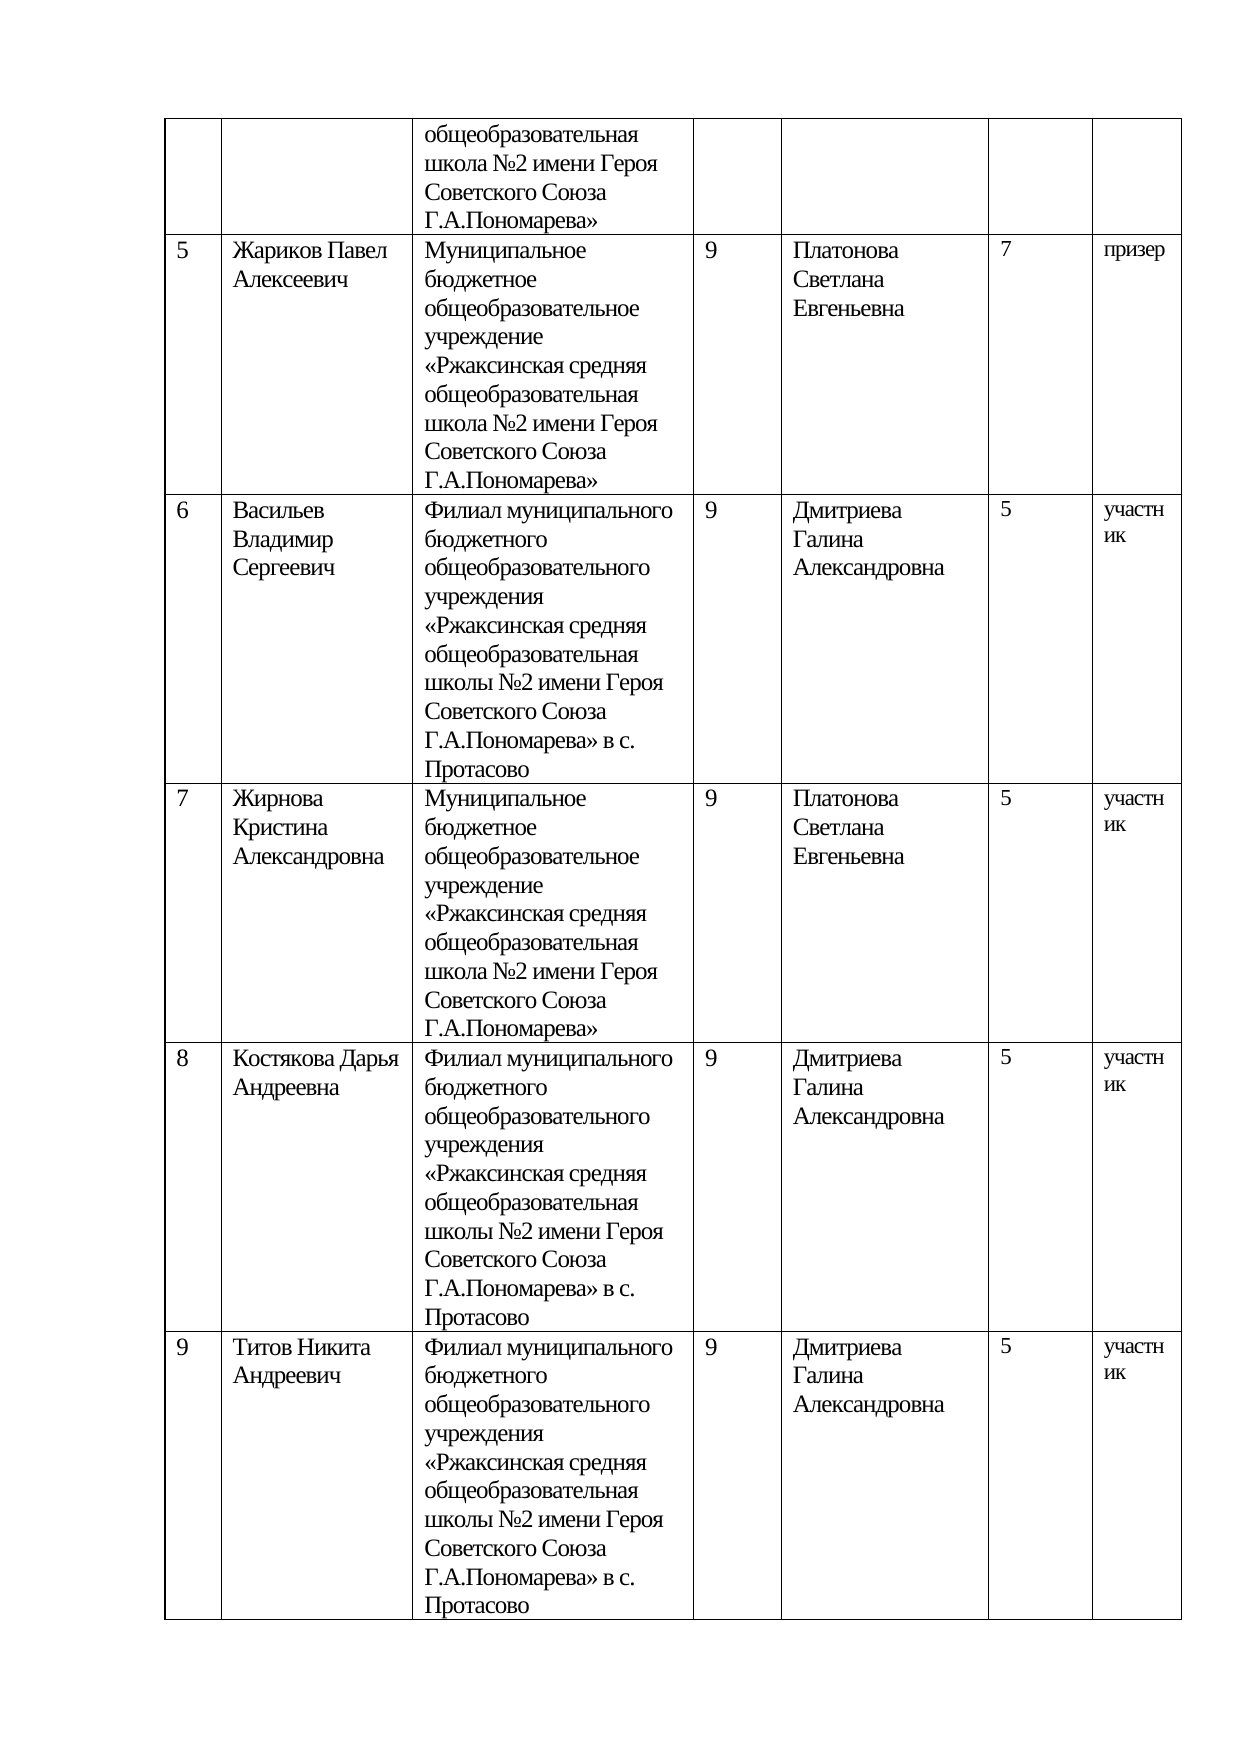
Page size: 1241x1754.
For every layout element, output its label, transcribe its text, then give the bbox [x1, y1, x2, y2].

table_cell Муниципальное бюджетное общеобразовательное учреждение «Ржаксинская средняя общеобразовательная школа №2 имени Героя Советского Союза Г.А.Пономарева» [413, 784, 693, 1042]
table_cell Дмитриева Галина Александровна [782, 1332, 988, 1619]
table_cell Костякова Дарья Андреевна [222, 1043, 412, 1331]
table_cell [694, 119, 781, 234]
table_cell [222, 119, 412, 234]
table_cell Жирнова Кристина Александровна [222, 784, 412, 1042]
table_cell [166, 119, 221, 234]
table_cell 8 [166, 1043, 221, 1331]
table_cell 9 [694, 1043, 781, 1331]
table_cell участник [1093, 784, 1181, 1042]
table_cell [782, 119, 988, 234]
table_cell 9 [694, 495, 781, 782]
table_cell Платонова Светлана Евгеньевна [782, 235, 988, 494]
table_cell 9 [694, 784, 781, 1042]
table_cell Филиал муниципального бюджетного общеобразовательного учреждения «Ржаксинская средняя общеобразовательная школы №2 имени Героя Советского Союза Г.А.Пономарева» в с. Протасово [413, 1332, 693, 1619]
table_cell Дмитриева Галина Александровна [782, 495, 988, 782]
table_cell Филиал муниципального бюджетного общеобразовательного учреждения «Ржаксинская средняя общеобразовательная школы №2 имени Героя Советского Союза Г.А.Пономарева» в с. Протасово [413, 495, 693, 782]
table_cell Жариков Павел Алексеевич [222, 235, 412, 494]
table_cell Титов Никита Андреевич [222, 1332, 412, 1619]
table_cell [1093, 119, 1181, 234]
table_cell 5 [166, 235, 221, 494]
table_cell [989, 119, 1092, 234]
table_cell 5 [989, 495, 1092, 782]
table_cell Платонова Светлана Евгеньевна [782, 784, 988, 1042]
table_cell 9 [694, 1332, 781, 1619]
table_cell призер [1093, 235, 1181, 494]
table_cell 9 [166, 1332, 221, 1619]
table_cell Васильев Владимир Сергеевич [222, 495, 412, 782]
table_cell 9 [694, 235, 781, 494]
table_cell участник [1093, 1332, 1181, 1619]
table_cell участник [1093, 1043, 1181, 1331]
table_cell 6 [166, 495, 221, 782]
table_cell 5 [989, 1043, 1092, 1331]
table_cell 5 [989, 784, 1092, 1042]
table_cell Муниципальное бюджетное общеобразовательное учреждение «Ржаксинская средняя общеобразовательная школа №2 имени Героя Советского Союза Г.А.Пономарева» [413, 235, 693, 494]
table_cell 7 [989, 235, 1092, 494]
table_cell общеобразовательная школа №2 имени Героя Советского Союза Г.А.Пономарева» [413, 119, 693, 234]
table_cell 5 [989, 1332, 1092, 1619]
table_cell Филиал муниципального бюджетного общеобразовательного учреждения «Ржаксинская средняя общеобразовательная школы №2 имени Героя Советского Союза Г.А.Пономарева» в с. Протасово [413, 1043, 693, 1331]
table_cell 7 [166, 784, 221, 1042]
table_cell Дмитриева Галина Александровна [782, 1043, 988, 1331]
table_cell участник [1093, 495, 1181, 782]
